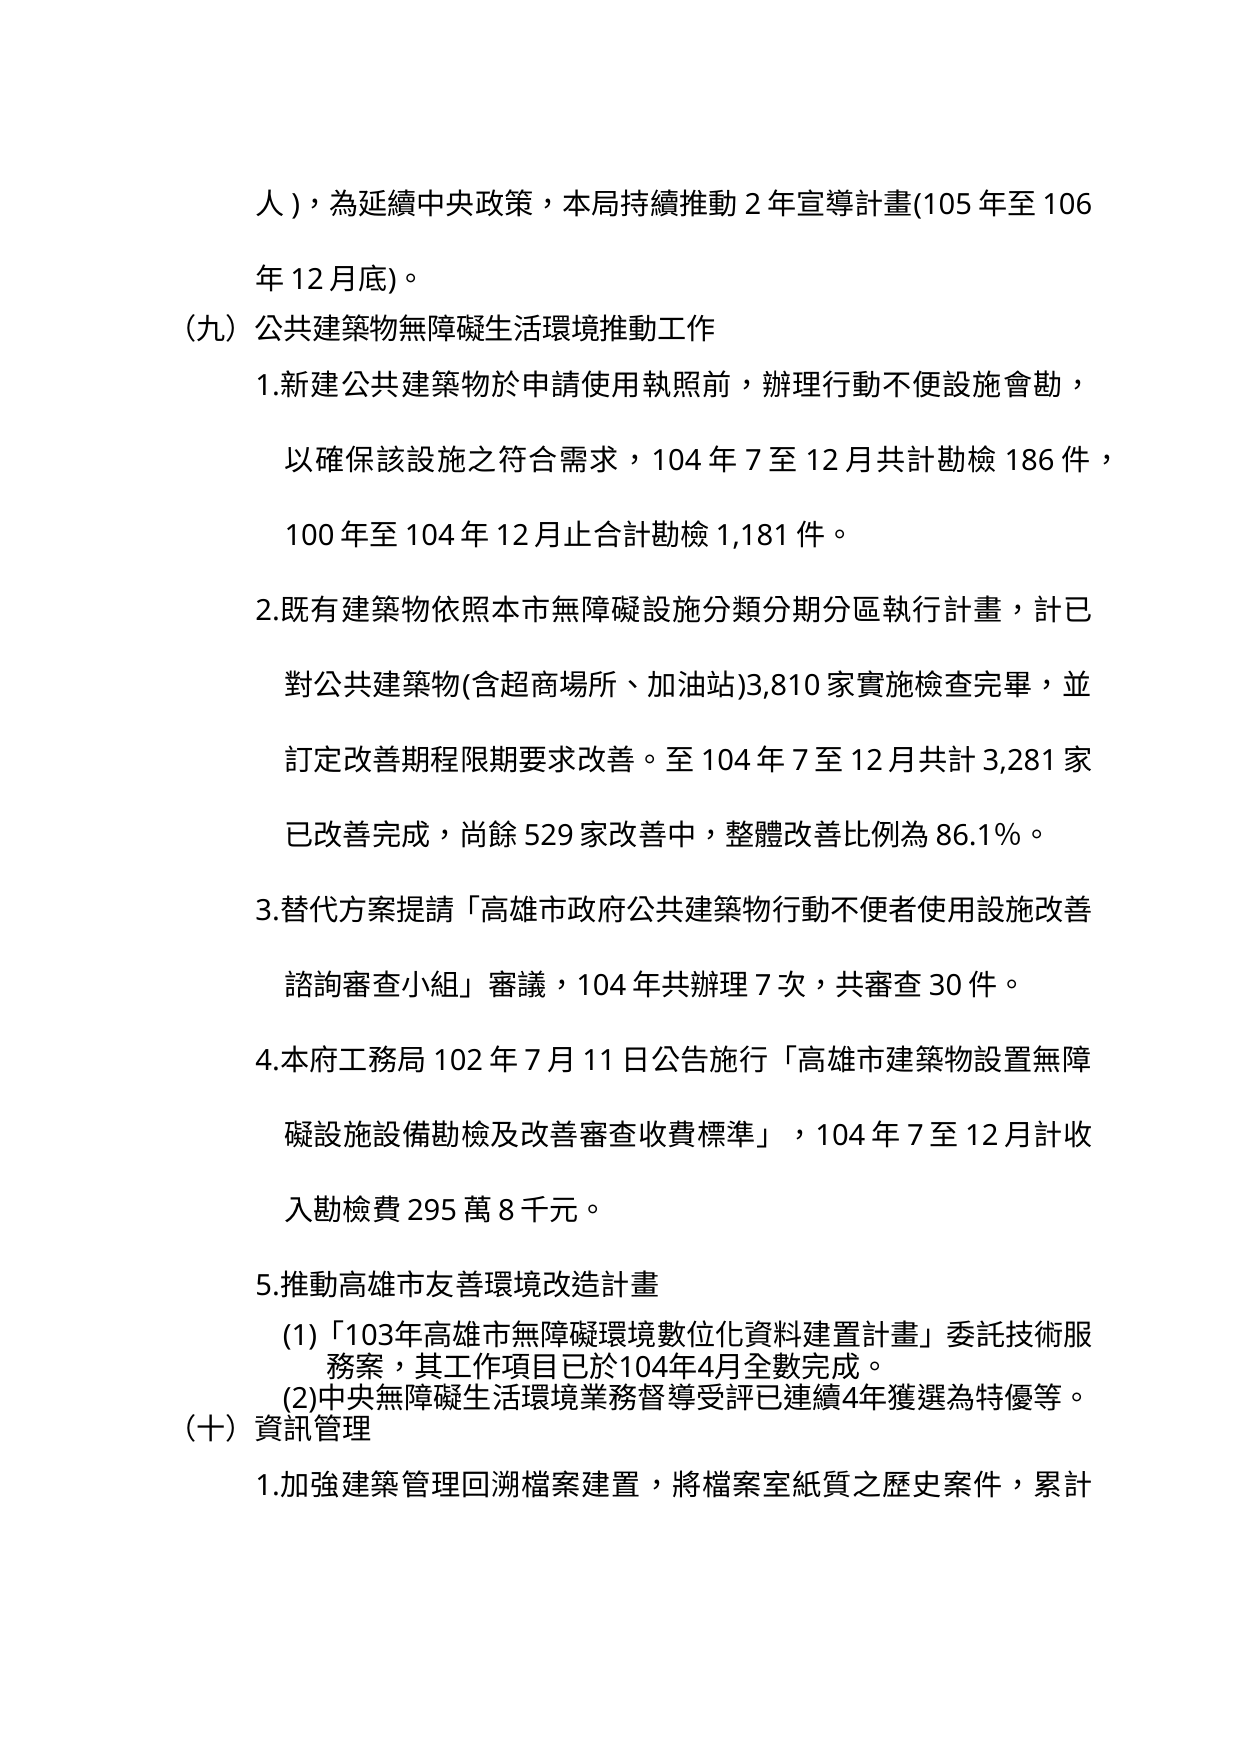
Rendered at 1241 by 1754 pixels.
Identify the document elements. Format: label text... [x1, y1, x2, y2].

text 1.新建公共建築物於申請使用執照前，辦理行動不便設施會勘，以確保該設施之符合需求，104年7至12月共計勘檢186件，100年至104年12月止合計勘檢1,181件。 [255, 346, 1092, 571]
text 人 )，為延續中央政策，本局持續推動2年宣導計畫(105年至106年12月底)。 [255, 164, 1092, 314]
text 1.加強建築管理回溯檔案建置，將檔案室紙質之歷史案件，累計 [255, 1446, 1092, 1521]
text (2)中央無障礙生活環境業務督導受評已連續4年獲選為特優等。 [283, 1383, 1092, 1414]
text 2.既有建築物依照本市無障礙設施分類分期分區執行計畫，計已對公共建築物(含超商場所、加油站)3,810家實施檢查完畢，並訂定改善期程限期要求改善。至104年7至12月共計3,281家已改善完成，尚餘529家改善中，整體改善比例為86.1％。 [255, 571, 1092, 871]
text 5.推動高雄市友善環境改造計畫 [255, 1246, 1092, 1321]
text 4.本府工務局102年7月11日公告施行「高雄市建築物設置無障礙設施設備勘檢及改善審查收費標準」，104年7至12月計收入勘檢費295萬8千元。 [255, 1021, 1092, 1246]
text （十）資訊管理 [148, 1414, 1092, 1446]
text (1)「103年高雄市無障礙環境數位化資料建置計畫」委託技術服務案，其工作項目已於104年4月全數完成。 [283, 1321, 1092, 1383]
text （九）公共建築物無障礙生活環境推動工作 [148, 314, 1092, 346]
text 3.替代方案提請「高雄市政府公共建築物行動不便者使用設施改善諮詢審查小組」審議，104年共辦理7次，共審查30件。 [255, 871, 1092, 1021]
